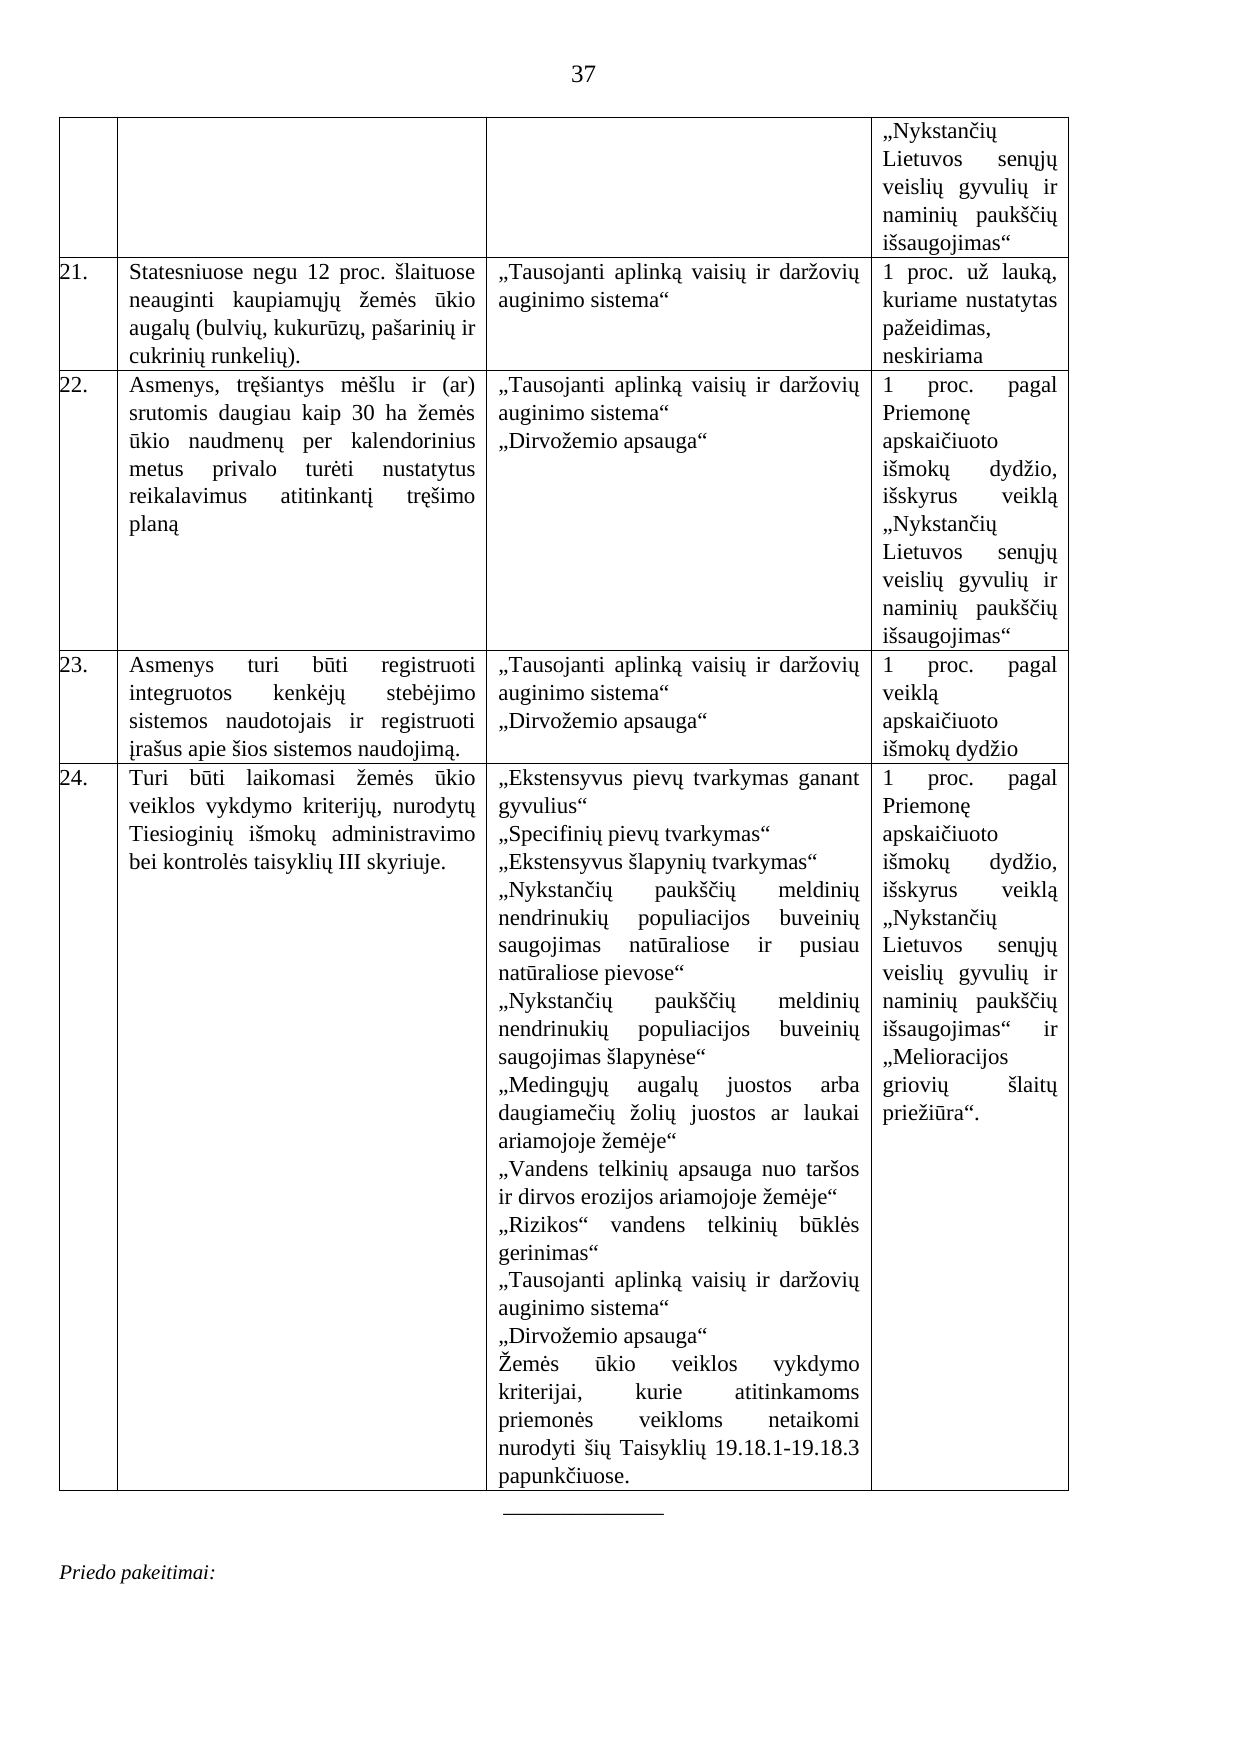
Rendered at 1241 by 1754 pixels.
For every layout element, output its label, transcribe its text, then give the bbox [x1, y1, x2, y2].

table_cell [60, 118, 117, 257]
table_cell 1 proc. pagal Priemonę apskaičiuoto išmokų dydžio, išskyrus veiklą „Nykstančių Lietuvos senųjų veislių gyvulių ir naminių paukščių išsaugojimas“ [872, 371, 1068, 650]
table_cell [118, 118, 486, 257]
table_cell 22. [60, 371, 117, 650]
table_cell Turi būti laikomasi žemės ūkio veiklos vykdymo kriterijų, nurodytų Tiesioginių išmokų administravimo bei kontrolės taisyklių III skyriuje. [118, 764, 486, 1490]
table_cell „Nykstančių Lietuvos senųjų veislių gyvulių ir naminių paukščių išsaugojimas“ [872, 118, 1068, 257]
table_cell Statesniuose negu 12 proc. šlaituose neauginti kaupiamųjų žemės ūkio augalų (bulvių, kukurūzų, pašarinių ir cukrinių runkelių). [118, 258, 486, 370]
table_cell 23. [60, 651, 117, 763]
text ______________ [59, 1491, 1107, 1517]
table_cell Asmenys turi būti registruoti integruotos kenkėjų stebėjimo sistemos naudotojais ir registruoti įrašus apie šios sistemos naudojimą. [118, 651, 486, 763]
table_cell „Tausojanti aplinką vaisių ir daržovių auginimo sistema“ „Dirvožemio apsauga“ [487, 651, 871, 763]
table_cell „Tausojanti aplinką vaisių ir daržovių auginimo sistema“ [487, 258, 871, 370]
table_cell Asmenys, tręšiantys mėšlu ir (ar) srutomis daugiau kaip 30 ha žemės ūkio naudmenų per kalendorinius metus privalo turėti nustatytus reikalavimus atitinkantį tręšimo planą [118, 371, 486, 650]
text Priedo pakeitimai: [59, 1560, 1107, 1584]
table_cell 21. [60, 258, 117, 370]
table_cell 1 proc. už lauką, kuriame nustatytas pažeidimas, neskiriama [872, 258, 1068, 370]
table_cell 1 proc. pagal veiklą apskaičiuoto išmokų dydžio [872, 651, 1068, 763]
table_cell [487, 118, 871, 257]
table_cell 1 proc. pagal Priemonę apskaičiuoto išmokų dydžio, išskyrus veiklą „Nykstančių Lietuvos senųjų veislių gyvulių ir naminių paukščių išsaugojimas“ ir „Melioracijos griovių šlaitų priežiūra“. [872, 764, 1068, 1490]
table_cell „Ekstensyvus pievų tvarkymas ganant gyvulius“ „Specifinių pievų tvarkymas“ „Ekstensyvus šlapynių tvarkymas“ „Nykstančių paukščių meldinių nendrinukių populiacijos buveinių saugojimas natūraliose ir pusiau natūraliose pievose“ „Nykstančių paukščių meldinių nendrinukių populiacijos buveinių saugojimas šlapynėse“ „Medingųjų augalų juostos arba daugiamečių žolių juostos ar laukai ariamojoje žemėje“ „Vandens telkinių apsauga nuo taršos ir dirvos erozijos ariamojoje žemėje“ „Rizikos“ vandens telkinių būklės gerinimas“ „Tausojanti aplinką vaisių ir daržovių auginimo sistema“ „Dirvožemio apsauga“ Žemės ūkio veiklos vykdymo kriterijai, kurie atitinkamoms priemonės veikloms netaikomi nurodyti šių Taisyklių 19.18.1-19.18.3 papunkčiuose. [487, 764, 871, 1490]
table_cell 24. [60, 764, 117, 1490]
table_cell „Tausojanti aplinką vaisių ir daržovių auginimo sistema“ „Dirvožemio apsauga“ [487, 371, 871, 650]
